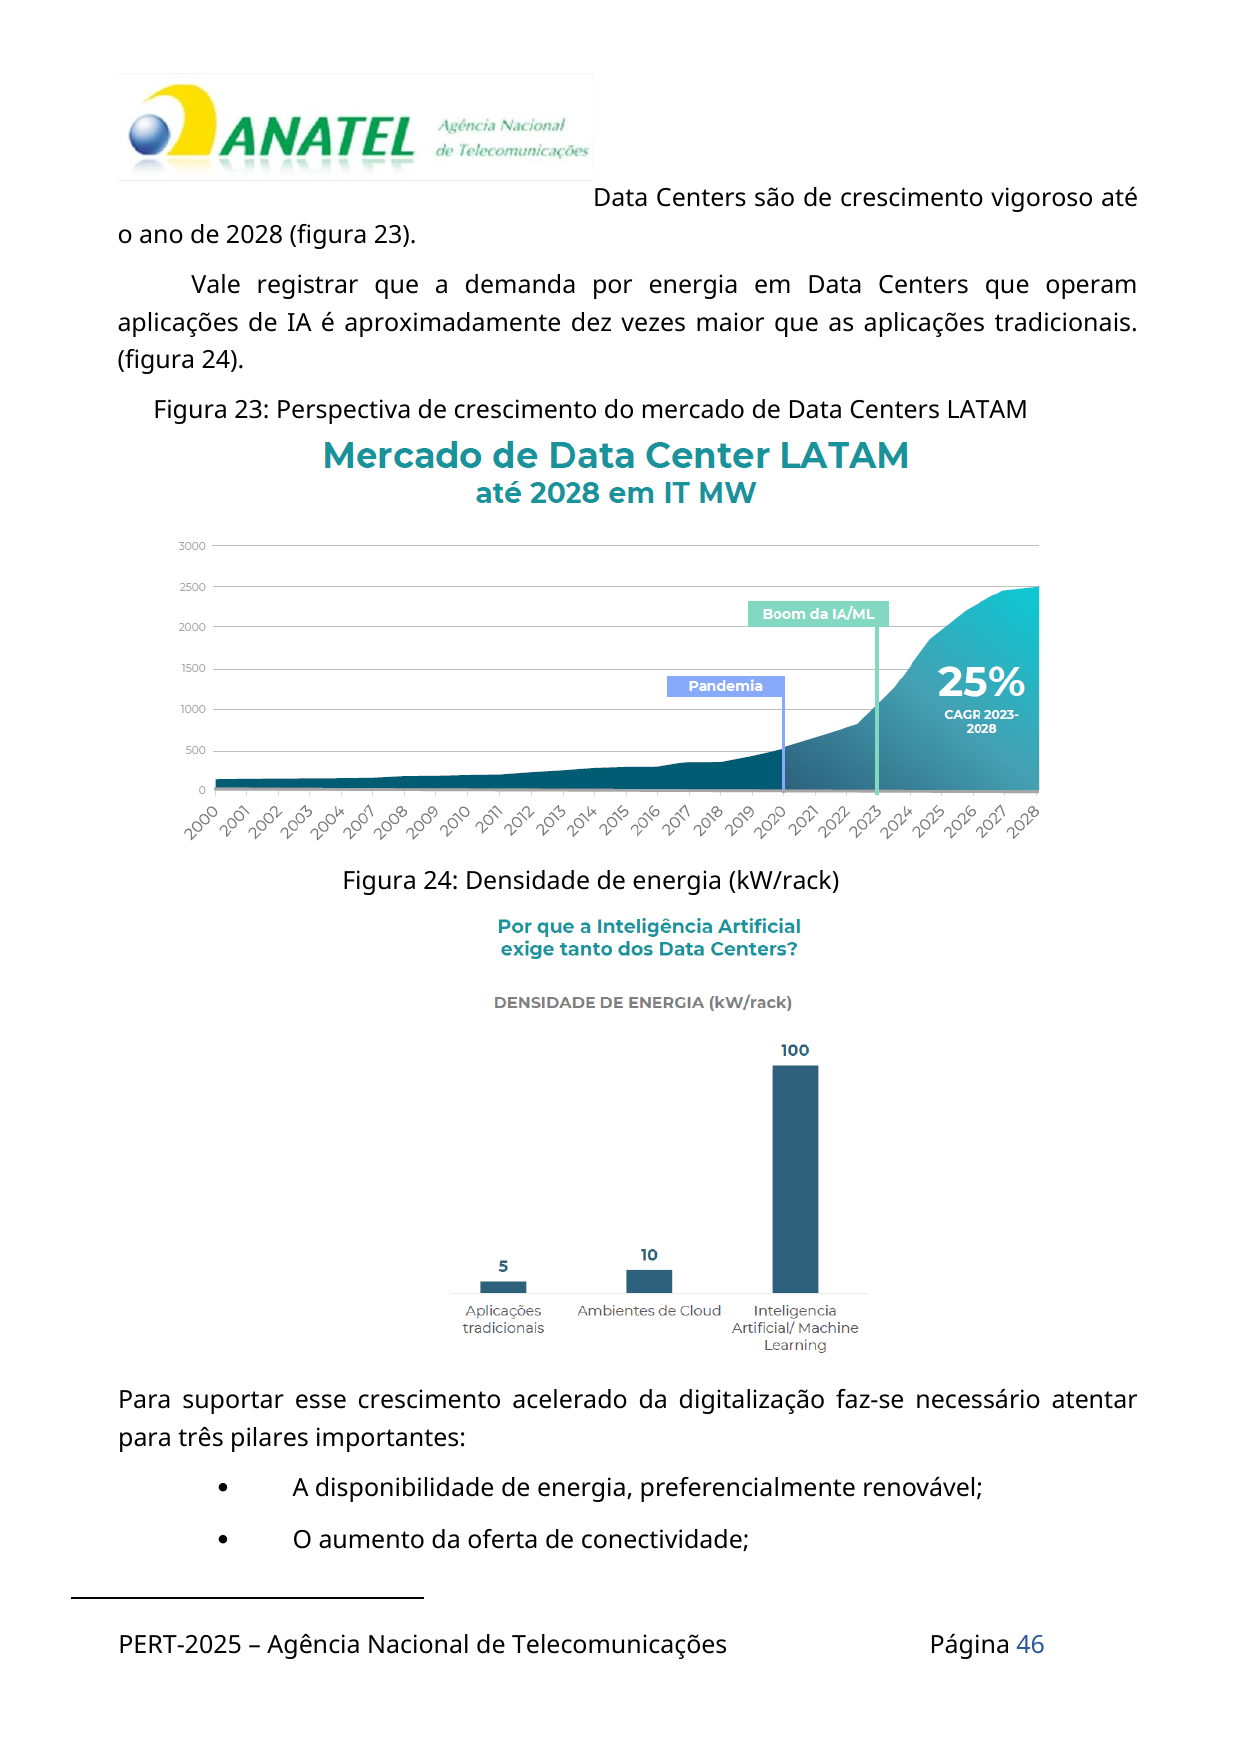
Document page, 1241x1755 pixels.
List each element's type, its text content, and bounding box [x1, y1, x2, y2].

subtitle Figura 23: Perspectiva de crescimento do mercado de Data Centers LATAM [71, 392, 1111, 426]
text Data Centers são de crescimento vigoroso até o ano de 2028 (figura 23). [117, 180, 1139, 251]
list O aumento da oferta de conectividade; [218, 1521, 1139, 1555]
list A disponibilidade de energia, preferencialmente renovável; [218, 1469, 1139, 1504]
subtitle Figura 24: Densidade de energia (kW/rack) [71, 862, 1111, 896]
text Vale registrar que a demanda por energia em Data Centers que operam aplicações de IA é aproximadamente dez vezes maior que as aplicações tradicionais. (figura 24). [117, 267, 1139, 376]
text Para suportar esse crescimento acelerado da digitalização faz-se necessário atentar para três pilares importantes: [118, 1382, 1138, 1453]
